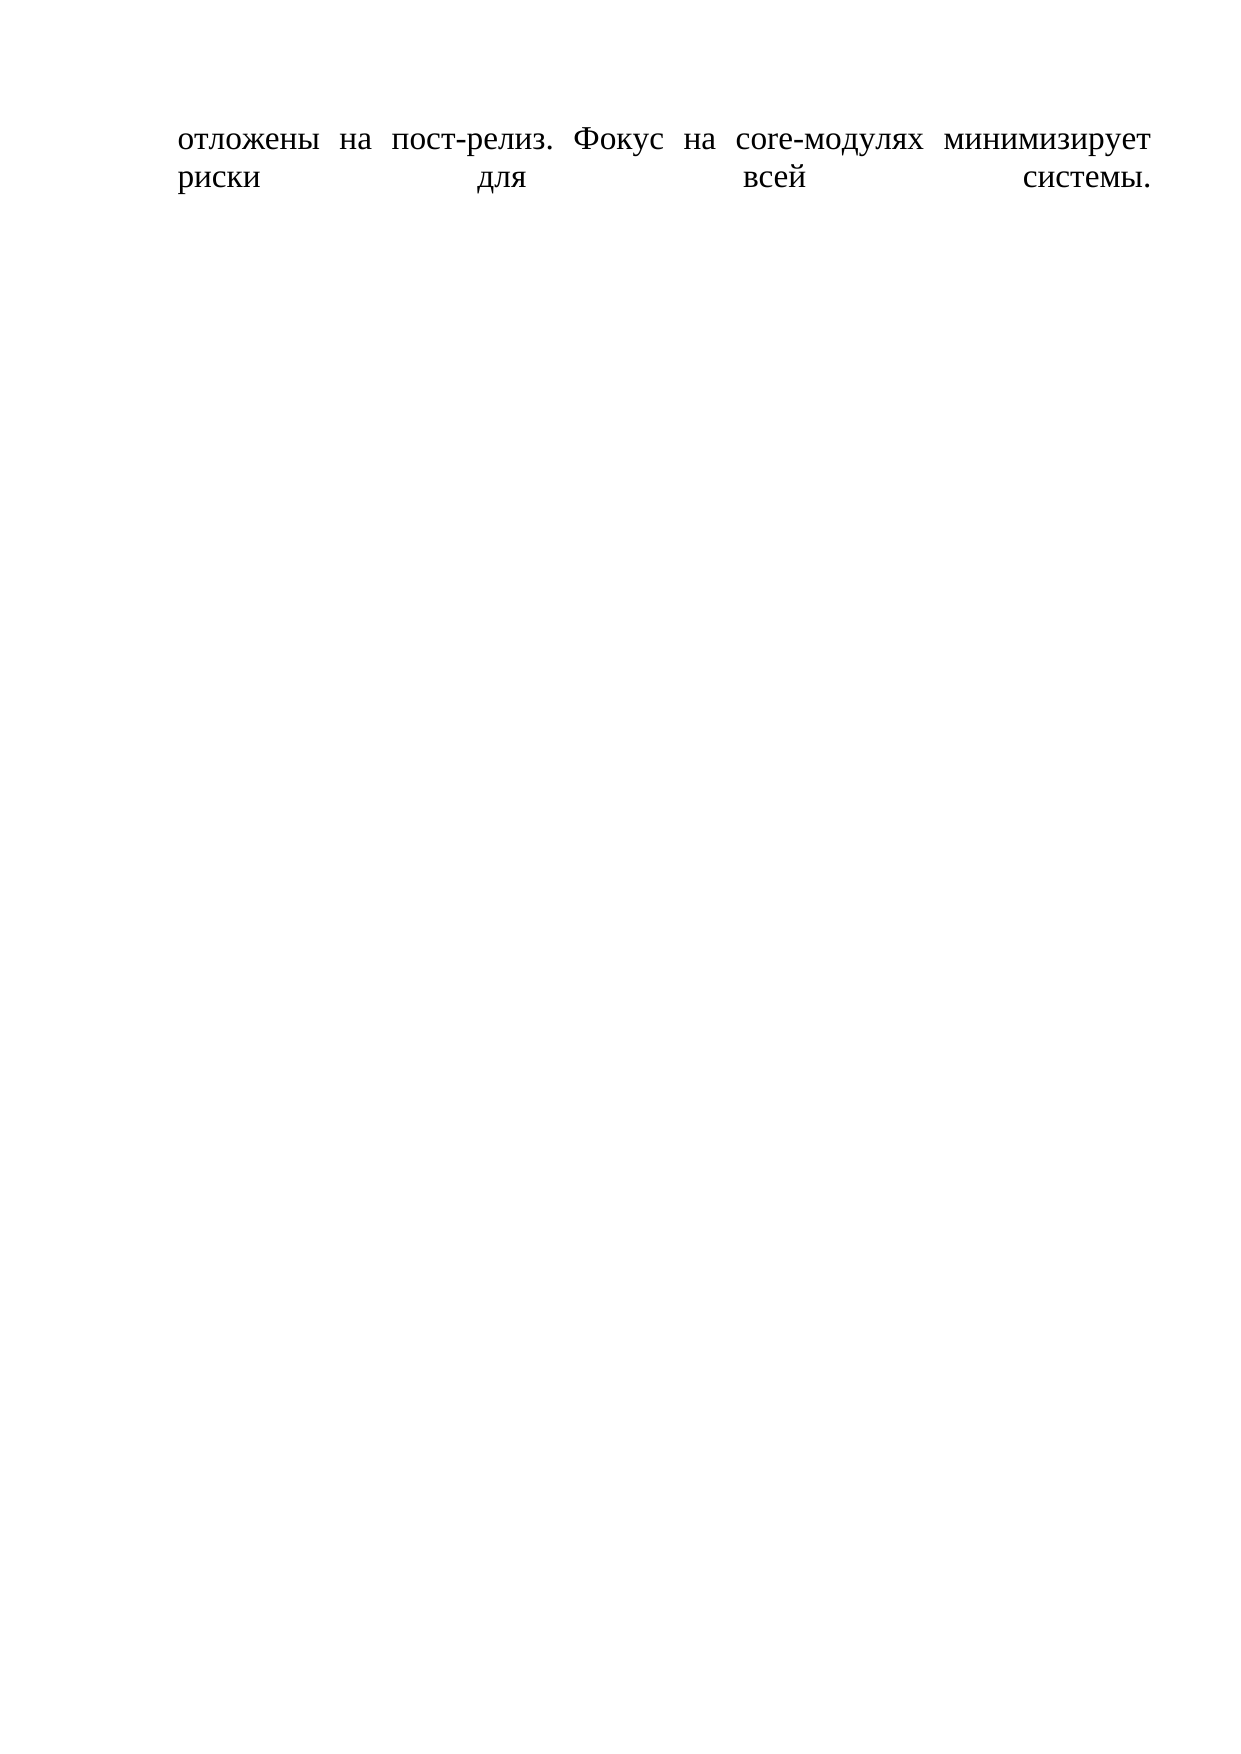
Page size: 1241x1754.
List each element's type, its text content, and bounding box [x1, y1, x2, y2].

text отложены на пост-релиз. Фокус на core-модулях минимизирует риски для всей системы. [177, 118, 1152, 223]
